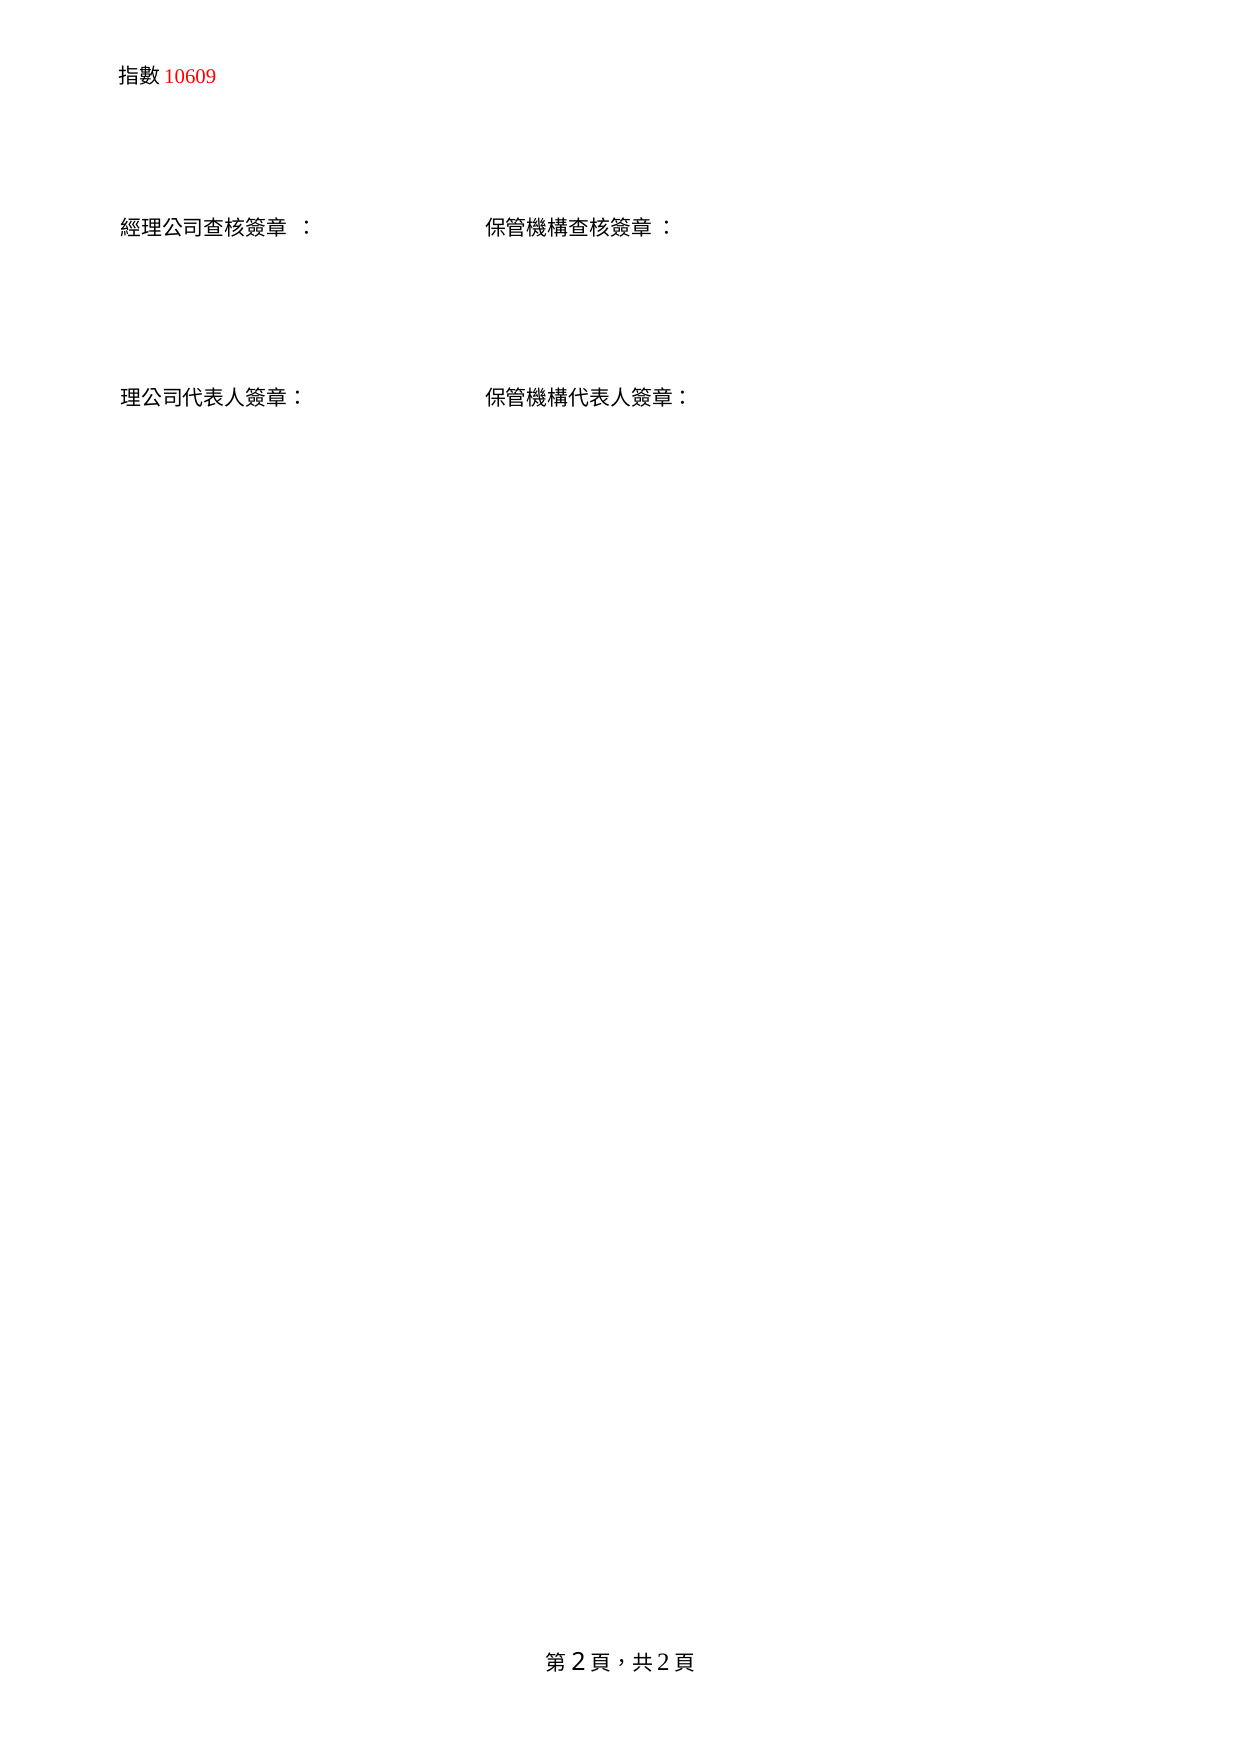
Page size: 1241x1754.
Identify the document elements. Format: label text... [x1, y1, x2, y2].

text 理公司代表人簽章： 保管機構代表人簽章： [120, 384, 1120, 411]
text 經理公司查核簽章 ： 保管機構查核簽章 ： [120, 214, 1120, 241]
